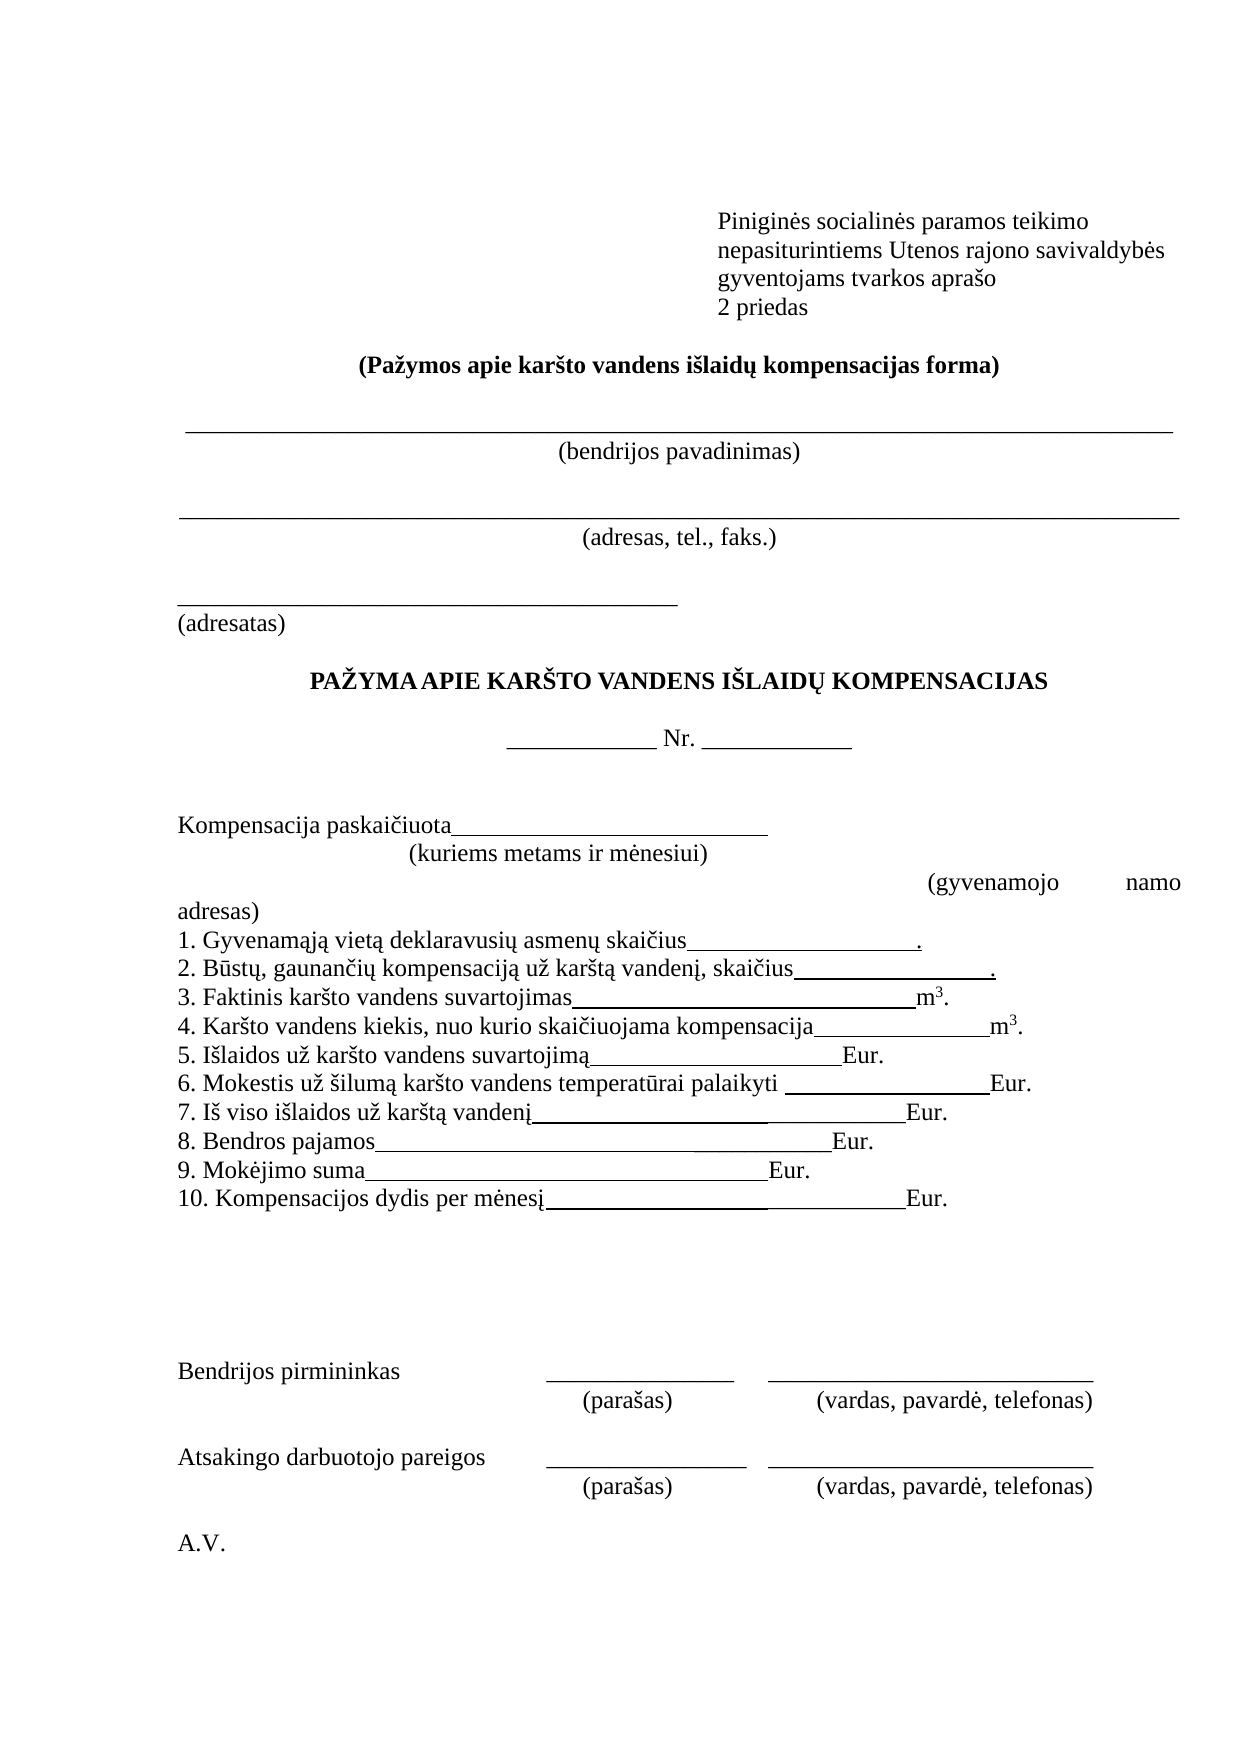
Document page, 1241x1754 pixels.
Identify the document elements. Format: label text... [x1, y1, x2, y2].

text 5. Išlaidos už karšto vandens suvartojimą Eur. [177, 1040, 1181, 1068]
text (adresas, tel., faks.) [177, 522, 1181, 551]
text (gyvenamojo namo adresas) [177, 867, 1181, 925]
text 6. Mokestis už šilumą karšto vandens temperatūrai palaikyti Eur. [177, 1068, 1181, 1097]
text (kuriems metams ir mėnesiui) [177, 838, 1181, 867]
text 1. Gyvenamąją vietą deklaravusių asmenų skaičius . [177, 925, 1181, 953]
text A.V. [177, 1528, 1181, 1557]
text (Pažymos apie karšto vandens išlaidų kompensacijas forma) [177, 350, 1181, 378]
text 9. Mokėjimo suma Eur. [177, 1155, 1181, 1183]
text ____________ Nr. ____________ [177, 723, 1181, 752]
text 8. Bendros pajamos ___________Eur. [177, 1126, 1181, 1155]
text (bendrijos pavadinimas) [177, 436, 1181, 465]
text 7. Iš viso išlaidos už karštą vandenį ___________Eur. [177, 1097, 1181, 1126]
text Kompensacija paskaičiuota [177, 810, 1181, 838]
text (adresatas) [177, 608, 1181, 637]
text _______________________________________________________________________________ [177, 407, 1181, 436]
text Atsakingo darbuotojo pareigos ________________ __________________________ [177, 1442, 1181, 1471]
text 2 priedas [717, 292, 1181, 321]
text (parašas) (vardas, pavardė, telefonas) [447, 1385, 1181, 1413]
text 10. Kompensacijos dydis per mėnesį ___________Eur. [177, 1183, 1181, 1212]
text 2. Būstų, gaunančių kompensaciją už karštą vandenį, skaičius . [177, 953, 1181, 982]
text ________________________________________ [177, 580, 1181, 608]
text Bendrijos pirmininkas _______________ __________________________ [177, 1356, 1181, 1385]
text ________________________________________________________________________________ [118, 493, 1181, 522]
text Piniginės socialinės paramos teikimo nepasiturintiems Utenos rajono savivaldybės gyventojams tvarkos aprašo [717, 206, 1181, 292]
text (parašas) (vardas, pavardė, telefonas) [447, 1471, 1181, 1500]
text PAŽYMA apie KARŠTO VANDENS išlaidų kompensacijas [177, 666, 1181, 695]
text 4. Karšto vandens kiekis, nuo kurio skaičiuojama kompensacija m3. [177, 1011, 1181, 1040]
text 3. Faktinis karšto vandens suvartojimas m3. [177, 982, 1181, 1011]
